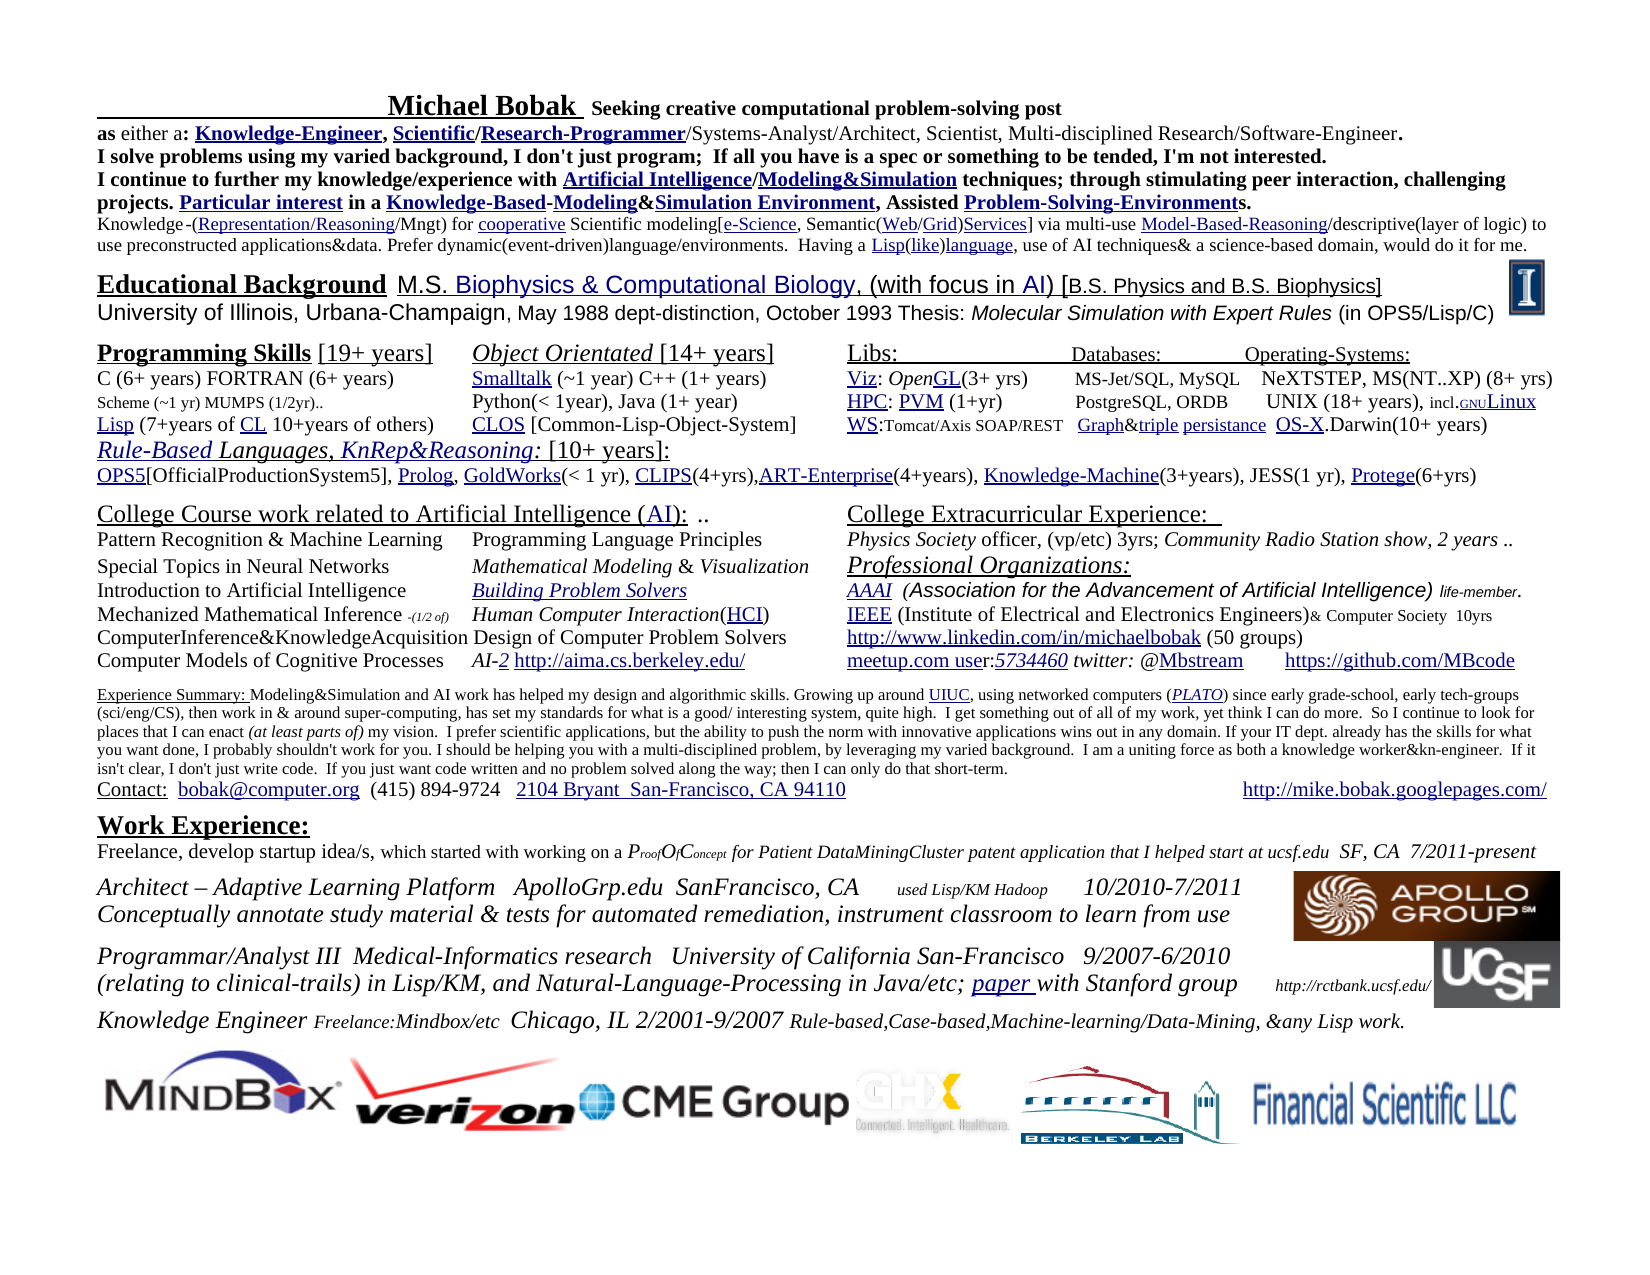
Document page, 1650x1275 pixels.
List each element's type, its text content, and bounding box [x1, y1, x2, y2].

text Rule-Based Languages, KnRep&Reasoning: [10+ years]: [97, 436, 1556, 463]
text I continue to further my knowledge/experience with Artificial Intelligence/Modeling&Simulation techniques; through stimulating peer interaction, challenging projects. Particular interest in a Knowledge-Based-Modeling&Simulation Environment, Assisted Problem-Solving-Environments. [97, 168, 1556, 214]
text Freelance, develop startup idea/s, which started with working on a ProofOfConcept for Patient DataMiningCluster patent application that I helped start at ucsf.edu SF, CA 7/2011-present [97, 840, 1556, 863]
picture [1507, 257, 1546, 318]
text OPS5[OfficialProductionSystem5], Prolog, GoldWorks(< 1 yr), CLIPS(4+yrs),ART-Enterprise(4+years), Knowledge-Machine(3+years), JESS(1 yr), Protege(6+yrs) [97, 463, 1556, 487]
text Introduction to Artificial Intelligence Building Problem Solvers AAAI (Association for the Advancement of Artificial Intelligence) life-member. [97, 579, 1556, 602]
picture [1293, 871, 1561, 1008]
text Computer Models of Cognitive Processes AI-2 http://aima.cs.berkeley.edu/ meetup.com user:5734460 twitter: @Mbstream https://github.com/MBcode [97, 649, 1556, 672]
text Educational Background M.S. Biophysics & Computational Biology, (with focus in AI) [B.S. Physics and B.S. Biophysics] [97, 269, 1507, 299]
text Work Experience: [97, 810, 1556, 840]
text Experience Summary: Modeling&Simulation and AI work has helped my design and algorithmic skills. Growing up around UIUC, using networked computers (PLATO) since early grade-school, early tech-groups (sci/eng/CS), then work in & around super-computing, has set my standards for what is a good/ interesting system, quite high. I get something out of all of my work, yet think I can do more. So I continue to look for places that I can enact (at least parts of) my vision. I prefer scientific applications, but the ability to push the norm with innovative applications wins out in any domain. If your IT dept. already has the skills for what you want done, I probably shouldn't work for you. I should be helping you with a multi-disciplined problem, by leveraging my varied background. I am a uniting force as both a knowledge worker&kn-engineer. If it isn't clear, I don't just write code. If you just want code written and no problem solved along the way; then I can only do that short-term. [97, 686, 1556, 778]
text Knowledge Engineer Freelance:Mindbox/etc Chicago, IL 2/2001-9/2007 Rule-based,Case-based,Machine-learning/Data-Mining, &any Lisp work. [97, 1007, 1556, 1057]
picture [1250, 1078, 1523, 1132]
text (relating to clinical-trails) in Lisp/KM, and Natural-Language-Processing in Java/etc; paper with Stanford group http://rctbank.ucsf.edu/ [97, 969, 1433, 997]
text Programmar/Analyst III Medical-Informatics research University of California San-Francisco 9/2007-6/2010 [97, 942, 1433, 969]
text C (6+ years) FORTRAN (6+ years) Smalltalk (~1 year) C++ (1+ years) Viz: OpenGL(3+ yrs) MS-Jet/SQL, MySQL NeXTSTEP, MS(NT..XP) (8+ yrs) [97, 366, 1556, 389]
text Knowledge -(Representation/Reasoning/Mngt) for cooperative Scientific modeling[e-Science, Semantic(Web/Grid)Services] via multi-use Model-Based-Reasoning/descriptive(layer of logic) to use preconstructed applications&data. Prefer dynamic(event-driven)language/environments. Having a Lisp(like)language, use of AI techniques& a science-based domain, would do it for me. [97, 214, 1556, 255]
picture [1021, 1066, 1240, 1144]
text Pattern Recognition & Machine Learning Programming Language Principles Physics Society officer, (vp/etc) 3yrs; Community Radio Station show, 2 years .. [97, 528, 1556, 551]
text University of Illinois, Urbana-Champaign, May 1988 dept-distinction, October 1993 Thesis: Molecular Simulation with Expert Rules (in OPS5/Lisp/C) [97, 299, 1556, 325]
text Lisp (7+years of CL 10+years of others) CLOS [Common-Lisp-Object-System] WS:Tomcat/Axis SOAP/REST Graph&triple persistance OS-X.Darwin(10+ years) [97, 413, 1556, 436]
picture [103, 1047, 1016, 1139]
text Programming Skills [19+ years] Object Orientated [14+ years] Libs: Databases: Operating-Systems: [97, 339, 1556, 366]
text Special Topics in Neural Networks Mathematical Modeling & Visualization Professional Organizations: [97, 551, 1556, 579]
text Michael Bobak Seeking creative computational problem-solving post [97, 89, 1556, 121]
text College Course work related to Artificial Intelligence (AI): .. College Extracurricular Experience: [97, 500, 1556, 528]
text Architect – Adaptive Learning Platform ApolloGrp.edu SanFrancisco, CA used Lisp/KM Hadoop 10/2010-7/2011 [97, 873, 1293, 900]
text Mechanized Mathematical Inference -(1/2 of) Human Computer Interaction(HCI) IEEE (Institute of Electrical and Electronics Engineers)& Computer Society 10yrs [97, 602, 1556, 626]
text ComputerInference&KnowledgeAcquisition Design of Computer Problem Solvers http://www.linkedin.com/in/michaelbobak (50 groups) [97, 626, 1556, 649]
text Conceptually annotate study material & tests for automated remediation, instrument classroom to learn from use [97, 900, 1293, 928]
text Scheme (~1 yr) MUMPS (1/2yr).. Python(< 1year), Java (1+ year) HPC: PVM (1+yr) PostgreSQL, ORDB UNIX (18+ years), incl.GNULinux [97, 389, 1556, 413]
text as either a: Knowledge-Engineer, Scientific/Research-Programmer/Systems-Analyst/Architect, Scientist, Multi-disciplined Research/Software-Engineer. [97, 121, 1556, 144]
text I solve problems using my varied background, I don't just program; If all you have is a spec or something to be tended, I'm not interested. [97, 144, 1556, 168]
text Contact: bobak@computer.org (415) 894-9724 2104 Bryant San-Francisco, CA 94110 http://mike.bobak.googlepages.com/ [97, 778, 1556, 801]
